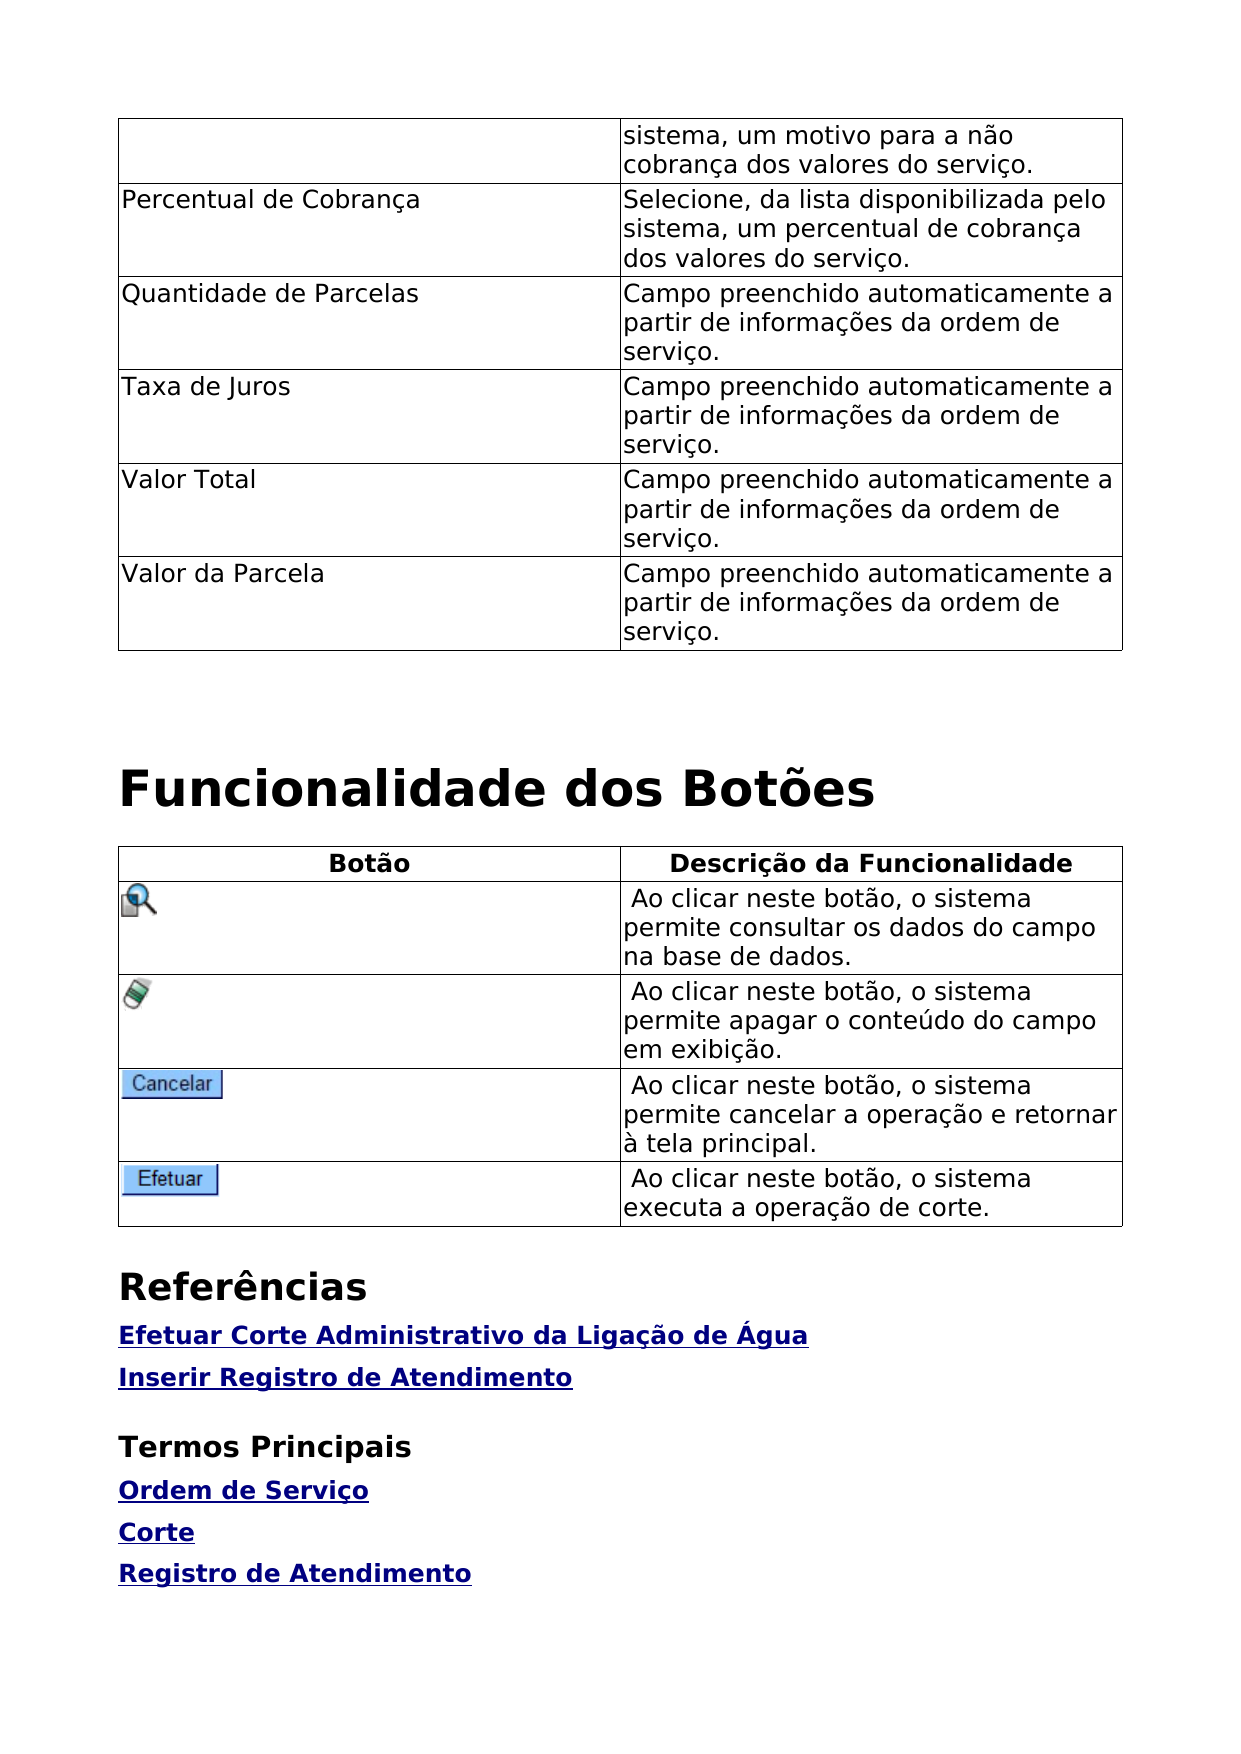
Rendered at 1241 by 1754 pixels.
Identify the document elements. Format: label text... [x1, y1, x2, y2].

table_cell Campo preenchido automaticamente a partir de informações da ordem de serviço. [621, 370, 1122, 463]
table_cell [119, 882, 620, 974]
table_cell Campo preenchido automaticamente a partir de informações da ordem de serviço. [621, 464, 1122, 556]
text Efetuar Corte Administrativo da Ligação de Água [118, 1322, 1122, 1351]
picture [121, 883, 157, 917]
table_header Botão [119, 847, 620, 881]
picture [121, 1070, 223, 1099]
text Inserir Registro de Atendimento [118, 1363, 1122, 1392]
table_cell [119, 119, 620, 182]
picture [121, 1164, 220, 1197]
table_cell Valor da Parcela [119, 557, 620, 649]
table_cell Selecione, da lista disponibilizada pelo sistema, um percentual de cobrança dos valores do serviço. [621, 184, 1122, 276]
table_cell Ao clicar neste botão, o sistema executa a operação de corte. [621, 1162, 1122, 1226]
table_cell [119, 1069, 620, 1161]
table_cell [119, 1162, 620, 1226]
table_header Descrição da Funcionalidade [621, 847, 1122, 881]
picture [121, 977, 153, 1011]
table_cell Valor Total [119, 464, 620, 556]
table_cell Campo preenchido automaticamente a partir de informações da ordem de serviço. [621, 557, 1122, 649]
table_cell Percentual de Cobrança [119, 184, 620, 276]
table_cell Campo preenchido automaticamente a partir de informações da ordem de serviço. [621, 277, 1122, 369]
text Ordem de Serviço [118, 1476, 1122, 1506]
subtitle Referências [118, 1265, 1122, 1309]
table_cell sistema, um motivo para a não cobrança dos valores do serviço. [621, 119, 1122, 182]
table_cell Ao clicar neste botão, o sistema permite apagar o conteúdo do campo em exibição. [621, 975, 1122, 1068]
text Corte [118, 1518, 1122, 1547]
text Registro de Atendimento [118, 1560, 1122, 1589]
table_cell Taxa de Juros [119, 370, 620, 463]
table_cell Ao clicar neste botão, o sistema permite consultar os dados do campo na base de dados. [621, 882, 1122, 974]
subtitle Funcionalidade dos Botões [118, 760, 1122, 818]
text [118, 1601, 1122, 1631]
table_cell Quantidade de Parcelas [119, 277, 620, 369]
subtitle Termos Principais [118, 1430, 1122, 1464]
table_cell [119, 975, 620, 1068]
table_cell Ao clicar neste botão, o sistema permite cancelar a operação e retornar à tela principal. [621, 1069, 1122, 1161]
